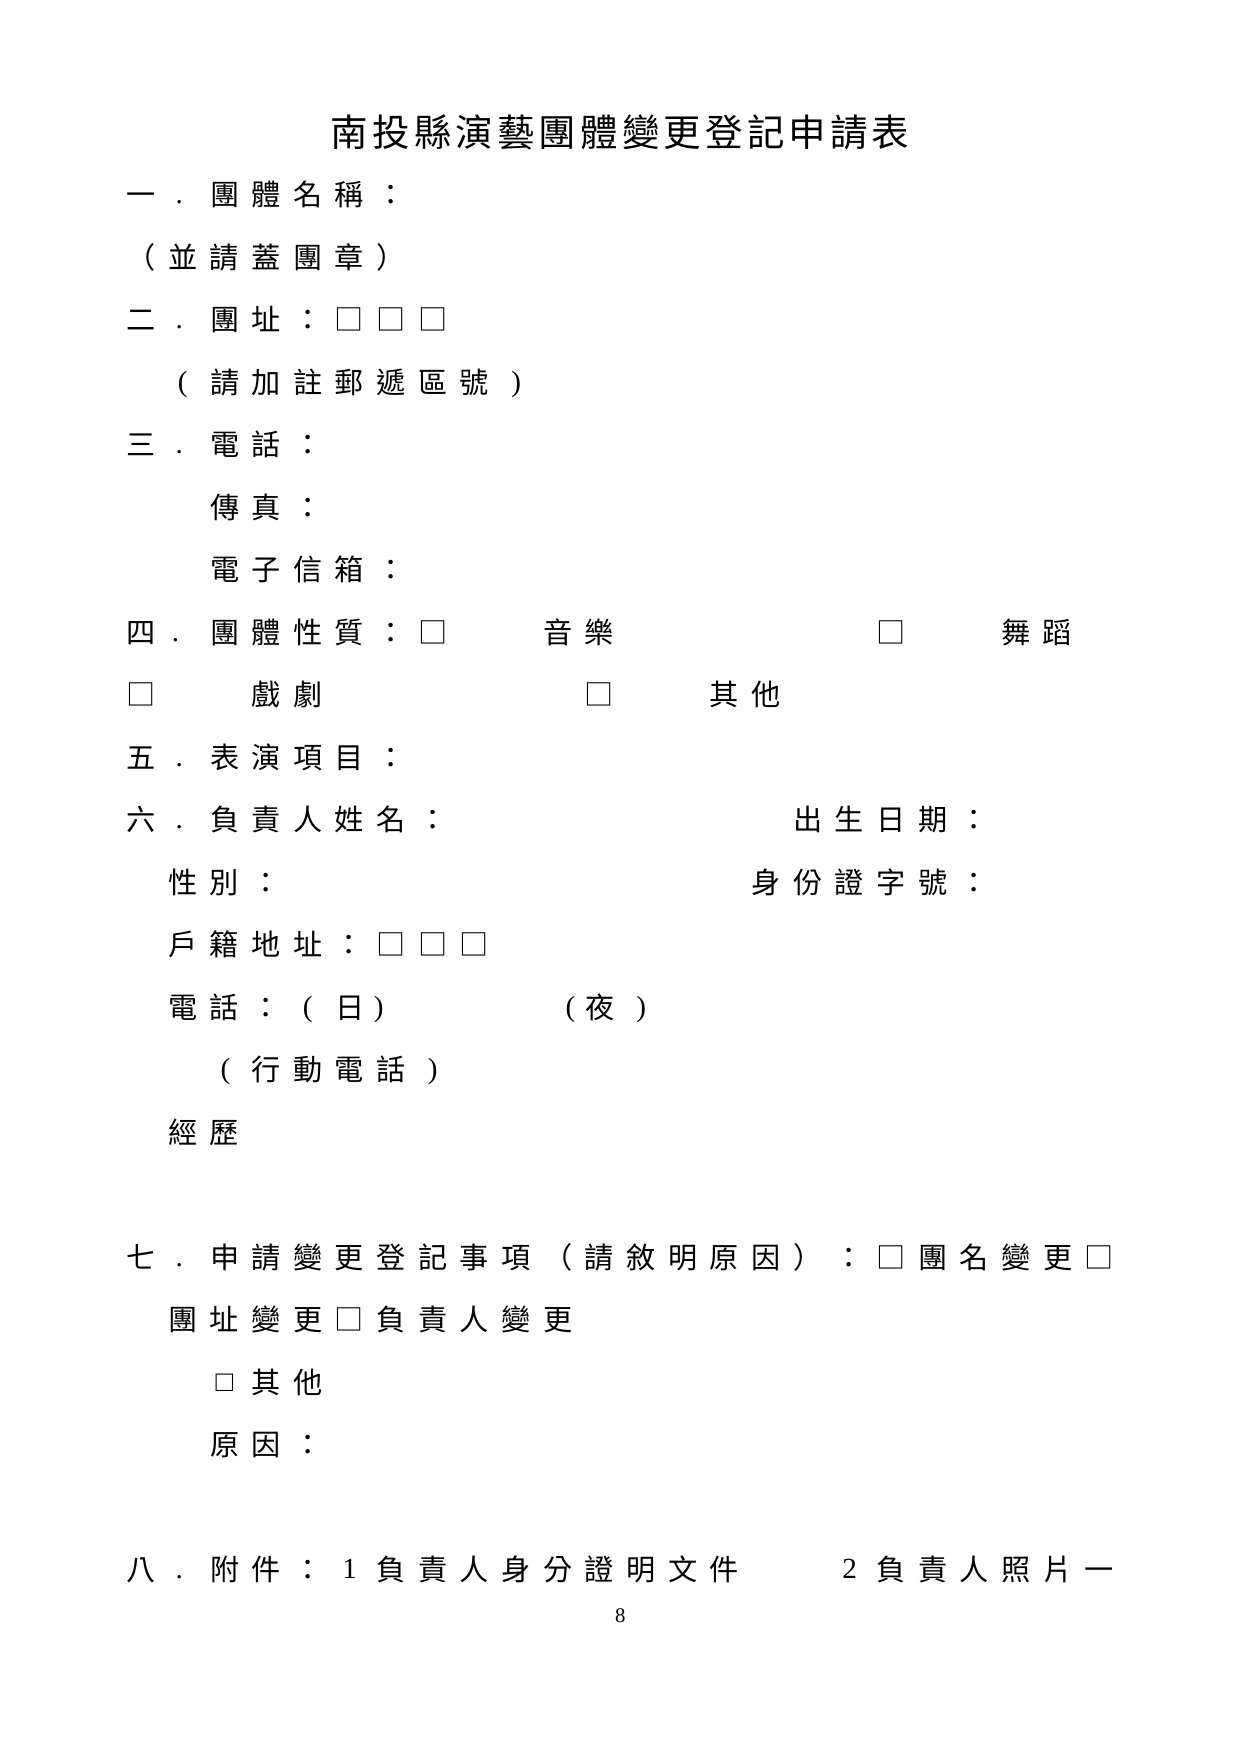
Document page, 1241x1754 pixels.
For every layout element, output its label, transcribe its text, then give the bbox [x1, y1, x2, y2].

text □其他 原因： [149, 1339, 1120, 1464]
text 三. 電話： [120, 401, 1120, 464]
text 四. 團體性質：□ 音樂 □ 舞蹈 □ 戲劇 □ 其他 [120, 589, 1120, 714]
text 二. 團址：□□□ [120, 276, 1120, 339]
text 傳真： [120, 464, 1120, 526]
text 電話：(日) (夜) [159, 964, 1120, 1026]
text 六. 負責人姓名： 出生日期： [120, 776, 1120, 839]
text 八. 附件：1負責人身分證明文件 2負責人照片一 [120, 1526, 1120, 1589]
text 性別： 身份證字號： [159, 839, 1120, 901]
text (行動電話) 經歷 [159, 1026, 1120, 1214]
text (請加註郵遞區號) [157, 339, 1120, 401]
text 電子信箱： [120, 526, 1120, 589]
text 七. 申請變更登記事項（請敘明原因）：□團名變更□團址變更□負責人變更 [120, 1214, 1120, 1339]
text 一. 團體名稱： （並請蓋團章） [120, 151, 1120, 276]
text 南投縣演藝團體變更登記申請表 [120, 89, 1120, 151]
text 五. 表演項目： [120, 714, 1120, 776]
text 戶籍地址：□□□ [159, 901, 1120, 964]
